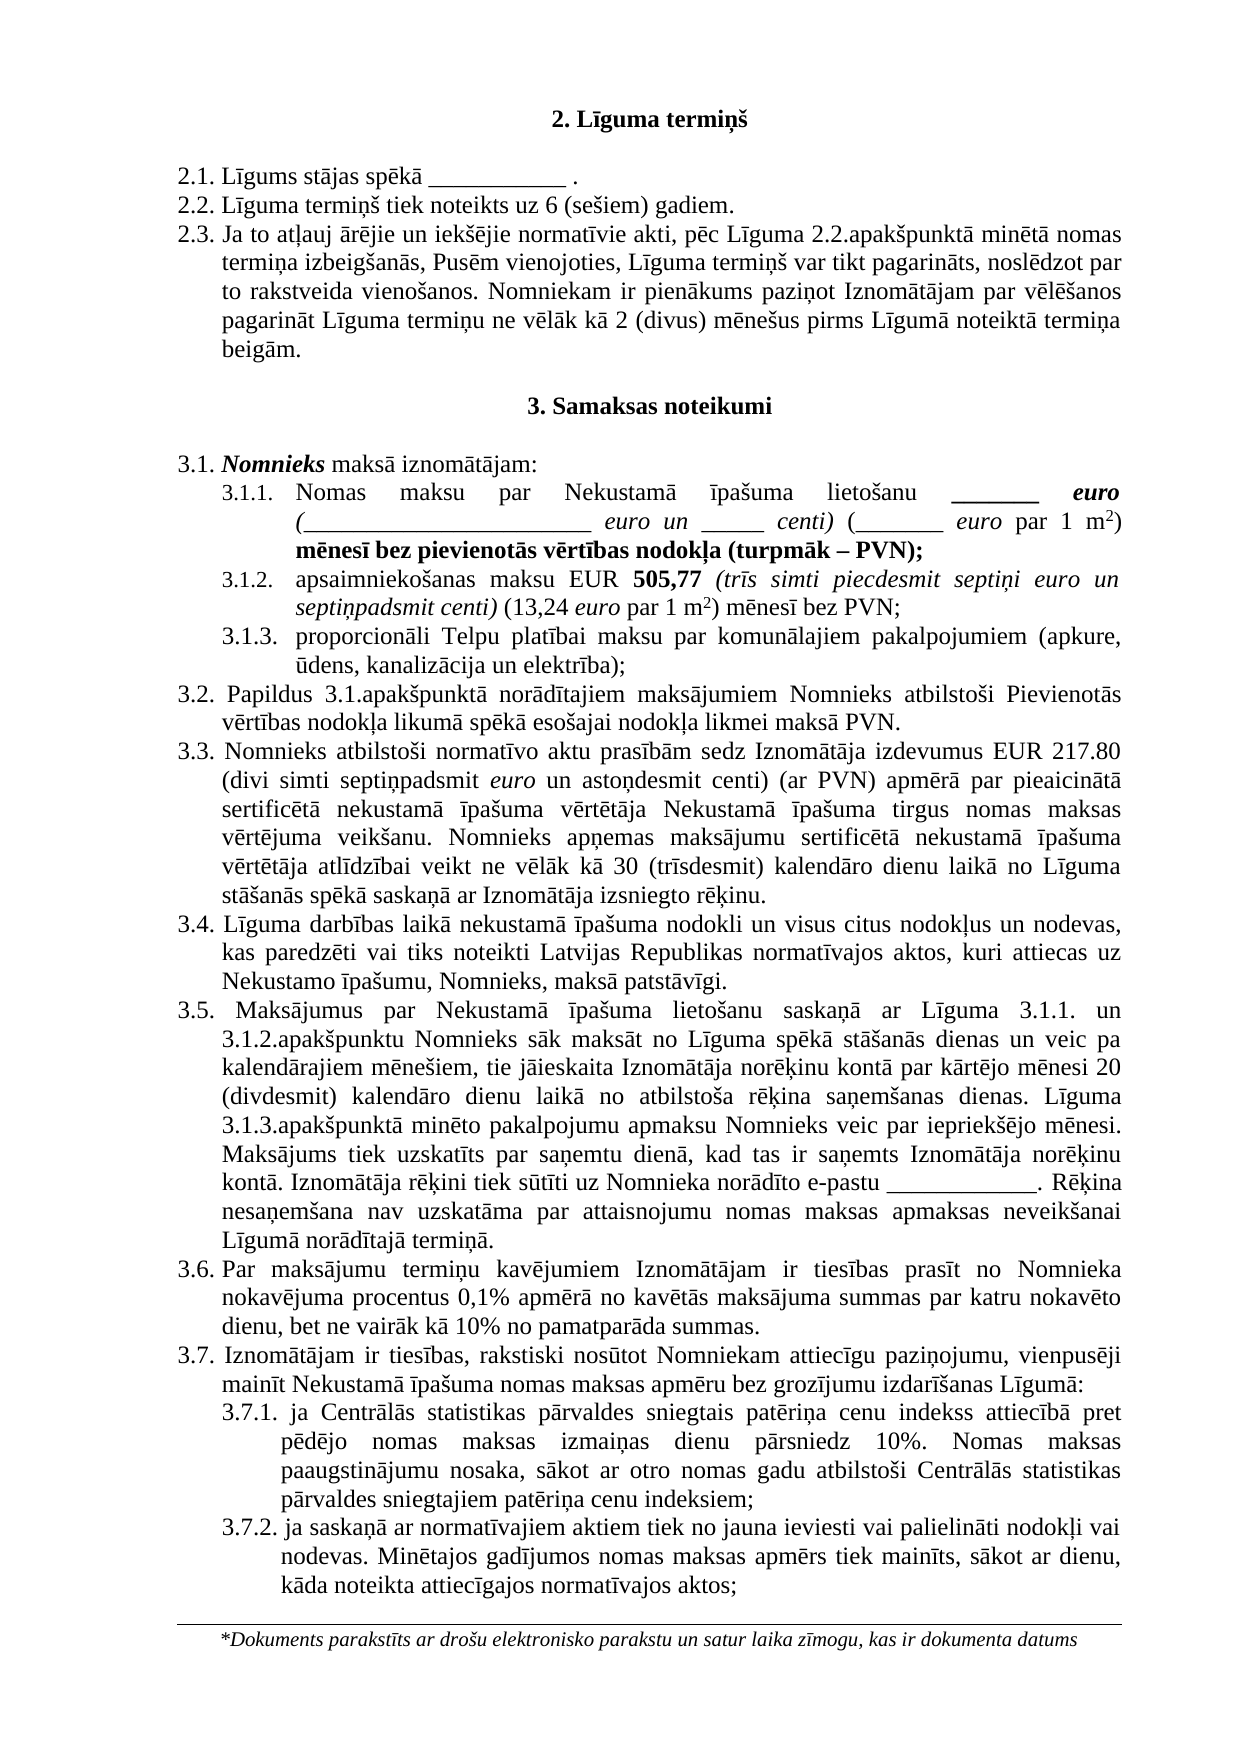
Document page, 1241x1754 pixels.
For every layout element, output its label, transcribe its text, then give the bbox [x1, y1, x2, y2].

list Nomas maksu par Nekustamā īpašuma lietošanu _______ euro (_______________________ euro un _____ centi) (_______ euro par 1 m2) mēnesī bez pievienotās vērtības nodokļa (turpmāk – PVN); [222, 477, 1122, 564]
text 2.1. Līgums stājas spēkā ___________ . [177, 161, 1122, 190]
text 2.3. Ja to atļauj ārējie un iekšējie normatīvie akti, pēc Līguma 2.2.apakšpunktā minētā nomas termiņa izbeigšanās, Pusēm vienojoties, Līguma termiņš var tikt pagarināts, noslēdzot par to rakstveida vienošanos. Nomniekam ir pienākums paziņot Iznomātājam par vēlēšanos pagarināt Līguma termiņu ne vēlāk kā 2 (divus) mēnešus pirms Līgumā noteiktā termiņa beigām. [177, 219, 1122, 362]
text 2. Līguma termiņš [177, 104, 1122, 132]
text 3.3. Nomnieks atbilstoši normatīvo aktu prasībām sedz Iznomātāja izdevumus EUR 217.80 (divi simti septiņpadsmit euro un astoņdesmit centi) (ar PVN) apmērā par pieaicinātā sertificētā nekustamā īpašuma vērtētāja Nekustamā īpašuma tirgus nomas maksas vērtējuma veikšanu. Nomnieks apņemas maksājumu sertificētā nekustamā īpašuma vērtētāja atlīdzībai veikt ne vēlāk kā 30 (trīsdesmit) kalendāro dienu laikā no Līguma stāšanās spēkā saskaņā ar Iznomātāja izsniegto rēķinu. [177, 736, 1122, 909]
text 3.7. Iznomātājam ir tiesības, rakstiski nosūtot Nomniekam attiecīgu paziņojumu, vienpusēji mainīt Nekustamā īpašuma nomas maksas apmēru bez grozījumu izdarīšanas Līgumā: [177, 1340, 1122, 1397]
text 3.1. Nomnieks maksā iznomātājam: [177, 449, 1122, 477]
text 3. Samaksas noteikumi [177, 391, 1122, 420]
text 3.7.2. ja saskaņā ar normatīvajiem aktiem tiek no jauna ieviesti vai palielināti nodokļi vai nodevas. Minētajos gadījumos nomas maksas apmērs tiek mainīts, sākot ar dienu, kāda noteikta attiecīgajos normatīvajos aktos; [222, 1512, 1122, 1599]
list proporcionāli Telpu platībai maksu par komunālajiem pakalpojumiem (apkure, ūdens, kanalizācija un elektrība); [222, 621, 1122, 679]
text 3.6. Par maksājumu termiņu kavējumiem Iznomātājam ir tiesības prasīt no Nomnieka nokavējuma procentus 0,1% apmērā no kavētās maksājuma summas par katru nokavēto dienu, bet ne vairāk kā 10% no pamatparāda summas. [177, 1254, 1122, 1340]
text 3.5. Maksājumus par Nekustamā īpašuma lietošanu saskaņā ar Līguma 3.1.1. un 3.1.2.apakšpunktu Nomnieks sāk maksāt no Līguma spēkā stāšanās dienas un veic pa kalendārajiem mēnešiem, tie jāieskaita Iznomātāja norēķinu kontā par kārtējo mēnesi 20 (divdesmit) kalendāro dienu laikā no atbilstoša rēķina saņemšanas dienas. Līguma 3.1.3.apakšpunktā minēto pakalpojumu apmaksu Nomnieks veic par iepriekšējo mēnesi. Maksājums tiek uzskatīts par saņemtu dienā, kad tas ir saņemts Iznomātāja norēķinu kontā. Iznomātāja rēķini tiek sūtīti uz Nomnieka norādīto e-pastu ____________. Rēķina nesaņemšana nav uzskatāma par attaisnojumu nomas maksas apmaksas neveikšanai Līgumā norādītajā termiņā. [177, 995, 1122, 1254]
text 3.7.1. ja Centrālās statistikas pārvaldes sniegtais patēriņa cenu indekss attiecībā pret pēdējo nomas maksas izmaiņas dienu pārsniedz 10%. Nomas maksas paaugstinājumu nosaka, sākot ar otro nomas gadu atbilstoši Centrālās statistikas pārvaldes sniegtajiem patēriņa cenu indeksiem; [222, 1397, 1122, 1512]
text 3.4. Līguma darbības laikā nekustamā īpašuma nodokli un visus citus nodokļus un nodevas, kas paredzēti vai tiks noteikti Latvijas Republikas normatīvajos aktos, kuri attiecas uz Nekustamo īpašumu, Nomnieks, maksā patstāvīgi. [177, 909, 1122, 995]
text 2.2. Līguma termiņš tiek noteikts uz 6 (sešiem) gadiem. [177, 190, 1122, 219]
list apsaimniekošanas maksu EUR 505,77 (trīs simti piecdesmit septiņi euro un septiņpadsmit centi) (13,24 euro par 1 m2) mēnesī bez PVN; [222, 564, 1122, 621]
text 3.2. Papildus 3.1.apakšpunktā norādītajiem maksājumiem Nomnieks atbilstoši Pievienotās vērtības nodokļa likumā spēkā esošajai nodokļa likmei maksā PVN. [177, 679, 1122, 736]
